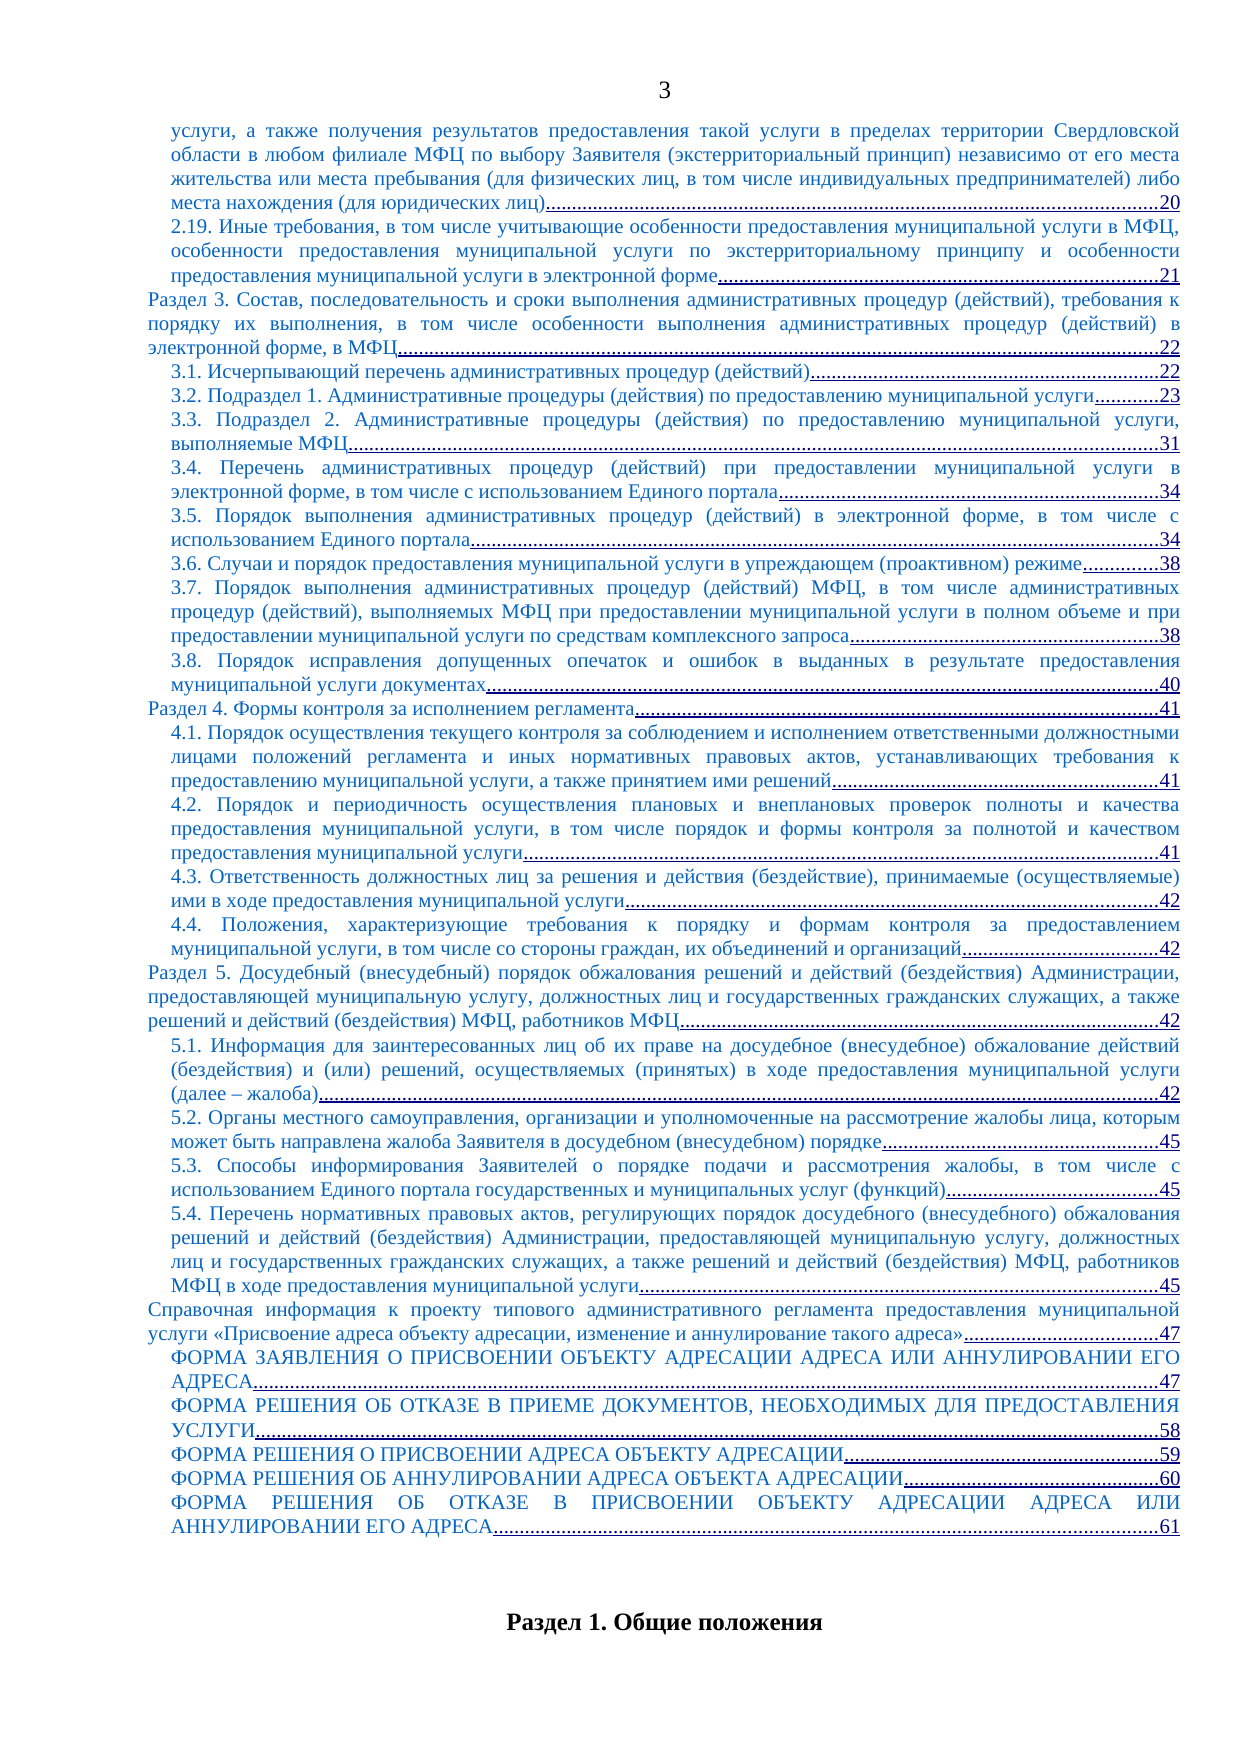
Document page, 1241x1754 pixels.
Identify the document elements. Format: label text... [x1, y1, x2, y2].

text 5.3. Способы информирования Заявителей о порядке подачи и рассмотрения жалобы, в том числе с использованием Единого портала государственных и муниципальных услуг (функций) 45 [171, 1153, 1181, 1201]
text Раздел 4. Формы контроля за исполнением регламента 41 [148, 696, 1181, 720]
text 3.6. Случаи и порядок предоставления муниципальной услуги в упреждающем (проактивном) режиме 38 [171, 551, 1181, 575]
text 3.3. Подраздел 2. Административные процедуры (действия) по предоставлению муниципальной услуги, выполняемые МФЦ 31 [171, 407, 1181, 455]
text 2.19. Иные требования, в том числе учитывающие особенности предоставления муниципальной услуги в МФЦ, особенности предоставления муниципальной услуги по экстерриториальному принципу и особенности предоставления муниципальной услуги в электронной форме 21 [171, 214, 1181, 287]
text Раздел 3. Состав, последовательность и сроки выполнения административных процедур (действий), требования к порядку их выполнения, в том числе особенности выполнения административных процедур (действий) в электронной форме, в МФЦ 22 [148, 287, 1181, 359]
text Раздел 5. Досудебный (внесудебный) порядок обжалования решений и действий (бездействия) Администрации, предоставляющей муниципальную услугу, должностных лиц и государственных гражданских служащих, а также решений и действий (бездействия) МФЦ, работников МФЦ 42 [148, 960, 1181, 1032]
text ФОРМА РЕШЕНИЯ ОБ ОТКАЗЕ В ПРИСВОЕНИИ ОБЪЕКТУ АДРЕСАЦИИ АДРЕСА ИЛИ АННУЛИРОВАНИИ ЕГО АДРЕСА 61 [171, 1490, 1181, 1538]
text 4.3. Ответственность должностных лиц за решения и действия (бездействие), принимаемые (осуществляемые) ими в ходе предоставления муниципальной услуги 42 [171, 864, 1181, 912]
text ФОРМА РЕШЕНИЯ ОБ ОТКАЗЕ В ПРИЕМЕ ДОКУМЕНТОВ, НЕОБХОДИМЫХ ДЛЯ ПРЕДОСТАВЛЕНИЯ УСЛУГИ 58 [171, 1393, 1181, 1442]
text 5.4. Перечень нормативных правовых актов, регулирующих порядок досудебного (внесудебного) обжалования решений и действий (бездействия) Администрации, предоставляющей муниципальную услугу, должностных лиц и государственных гражданских служащих, а также решений и действий (бездействия) МФЦ, работников МФЦ в ходе предоставления муниципальной услуги 45 [171, 1201, 1181, 1297]
text ФОРМА РЕШЕНИЯ О ПРИСВОЕНИИ АДРЕСА ОБЪЕКТУ АДРЕСАЦИИ 59 [171, 1442, 1181, 1466]
text ФОРМА РЕШЕНИЯ ОБ АННУЛИРОВАНИИ АДРЕСА ОБЪЕКТА АДРЕСАЦИИ 60 [171, 1466, 1181, 1490]
text 5.2. Органы местного самоуправления, организации и уполномоченные на рассмотрение жалобы лица, которым может быть направлена жалоба Заявителя в досудебном (внесудебном) порядке 45 [171, 1105, 1181, 1153]
text 3.5. Порядок выполнения административных процедур (действий) в электронной форме, в том числе с использованием Единого портала 34 [171, 503, 1181, 551]
text Справочная информация к проекту типового административного регламента предоставления муниципальной услуги «Присвоение адреса объекту адресации, изменение и аннулирование такого адреса» 47 [148, 1297, 1181, 1345]
text 4.4. Положения, характеризующие требования к порядку и формам контроля за предоставлением муниципальной услуги, в том числе со стороны граждан, их объединений и организаций 42 [171, 912, 1181, 960]
text 3.2. Подраздел 1. Административные процедуры (действия) по предоставлению муниципальной услуги 23 [171, 383, 1181, 407]
text 5.1. Информация для заинтересованных лиц об их праве на досудебное (внесудебное) обжалование действий (бездействия) и (или) решений, осуществляемых (принятых) в ходе предоставления муниципальной услуги (далее – жалоба) 42 [171, 1032, 1181, 1105]
text 2.18. Показатели доступности и качества государственной услуги, в том числе количество взаимодействий Заявителя с должностными лицами при предоставлении муниципальной услуги и их продолжительность; возможность получения информации о ходе предоставления муниципальной услуги, в том числе с использованием информационно-коммуникационных технологий; возможность либо невозможность получения муниципальной услуги в МФЦ, в том числе в полном объеме, а также посредством запроса о предоставлении нескольких государственных и (или) муниципальных услуг, предусмотренного статьей 15.1 Федерального закона от 27 июля 2010 года № 210–ФЗ (далее – комплексный запрос); возможность либо невозможность подачи запроса, документов, информации, необходимых для получения муниципальной услуги, а также получение результатов предоставления такой услуги в пределах территории Свердловской области в любом территориальном подразделении органа, предоставляющего муниципальную услугу, по выбору Заявителя (экстерриториальный принцип) независимо от его места жительства или места пребывания (для физических лиц, в том числе индивидуальных предпринимателей) либо места нахождения (для юридических лиц); возможность подачи запроса, документов, информации, необходимых для получения муниципальной услуги, а также получения результатов предоставления такой услуги в пределах территории Свердловской области в любом филиале МФЦ по выбору Заявителя (экстерриториальный принцип) независимо от его места жительства или места пребывания (для физических лиц, в том числе индивидуальных предпринимателей) либо места нахождения (для юридических лиц) 20 [171, 118, 1181, 214]
text 3.7. Порядок выполнения административных процедур (действий) МФЦ, в том числе административных процедур (действий), выполняемых МФЦ при предоставлении муниципальной услуги в полном объеме и при предоставлении муниципальной услуги по средствам комплексного запроса 38 [171, 575, 1181, 647]
text 3.4. Перечень административных процедур (действий) при предоставлении муниципальной услуги в электронной форме, в том числе с использованием Единого портала 34 [171, 455, 1181, 503]
text 3.1. Исчерпывающий перечень административных процедур (действий) 22 [171, 359, 1181, 383]
text ФОРМА ЗАЯВЛЕНИЯ О ПРИСВОЕНИИ ОБЪЕКТУ АДРЕСАЦИИ АДРЕСА ИЛИ АННУЛИРОВАНИИ ЕГО АДРЕСА 47 [171, 1345, 1181, 1393]
text 4.1. Порядок осуществления текущего контроля за соблюдением и исполнением ответственными должностными лицами положений регламента и иных нормативных правовых актов, устанавливающих требования к предоставлению муниципальной услуги, а также принятием ими решений 41 [171, 720, 1181, 792]
text 3.8. Порядок исправления допущенных опечаток и ошибок в выданных в результате предоставления муниципальной услуги документах 40 [171, 647, 1181, 696]
text 4.2. Порядок и периодичность осуществления плановых и внеплановых проверок полноты и качества предоставления муниципальной услуги, в том числе порядок и формы контроля за полнотой и качеством предоставления муниципальной услуги 41 [171, 792, 1181, 864]
subtitle Раздел 1. Общие положения [148, 1607, 1181, 1636]
